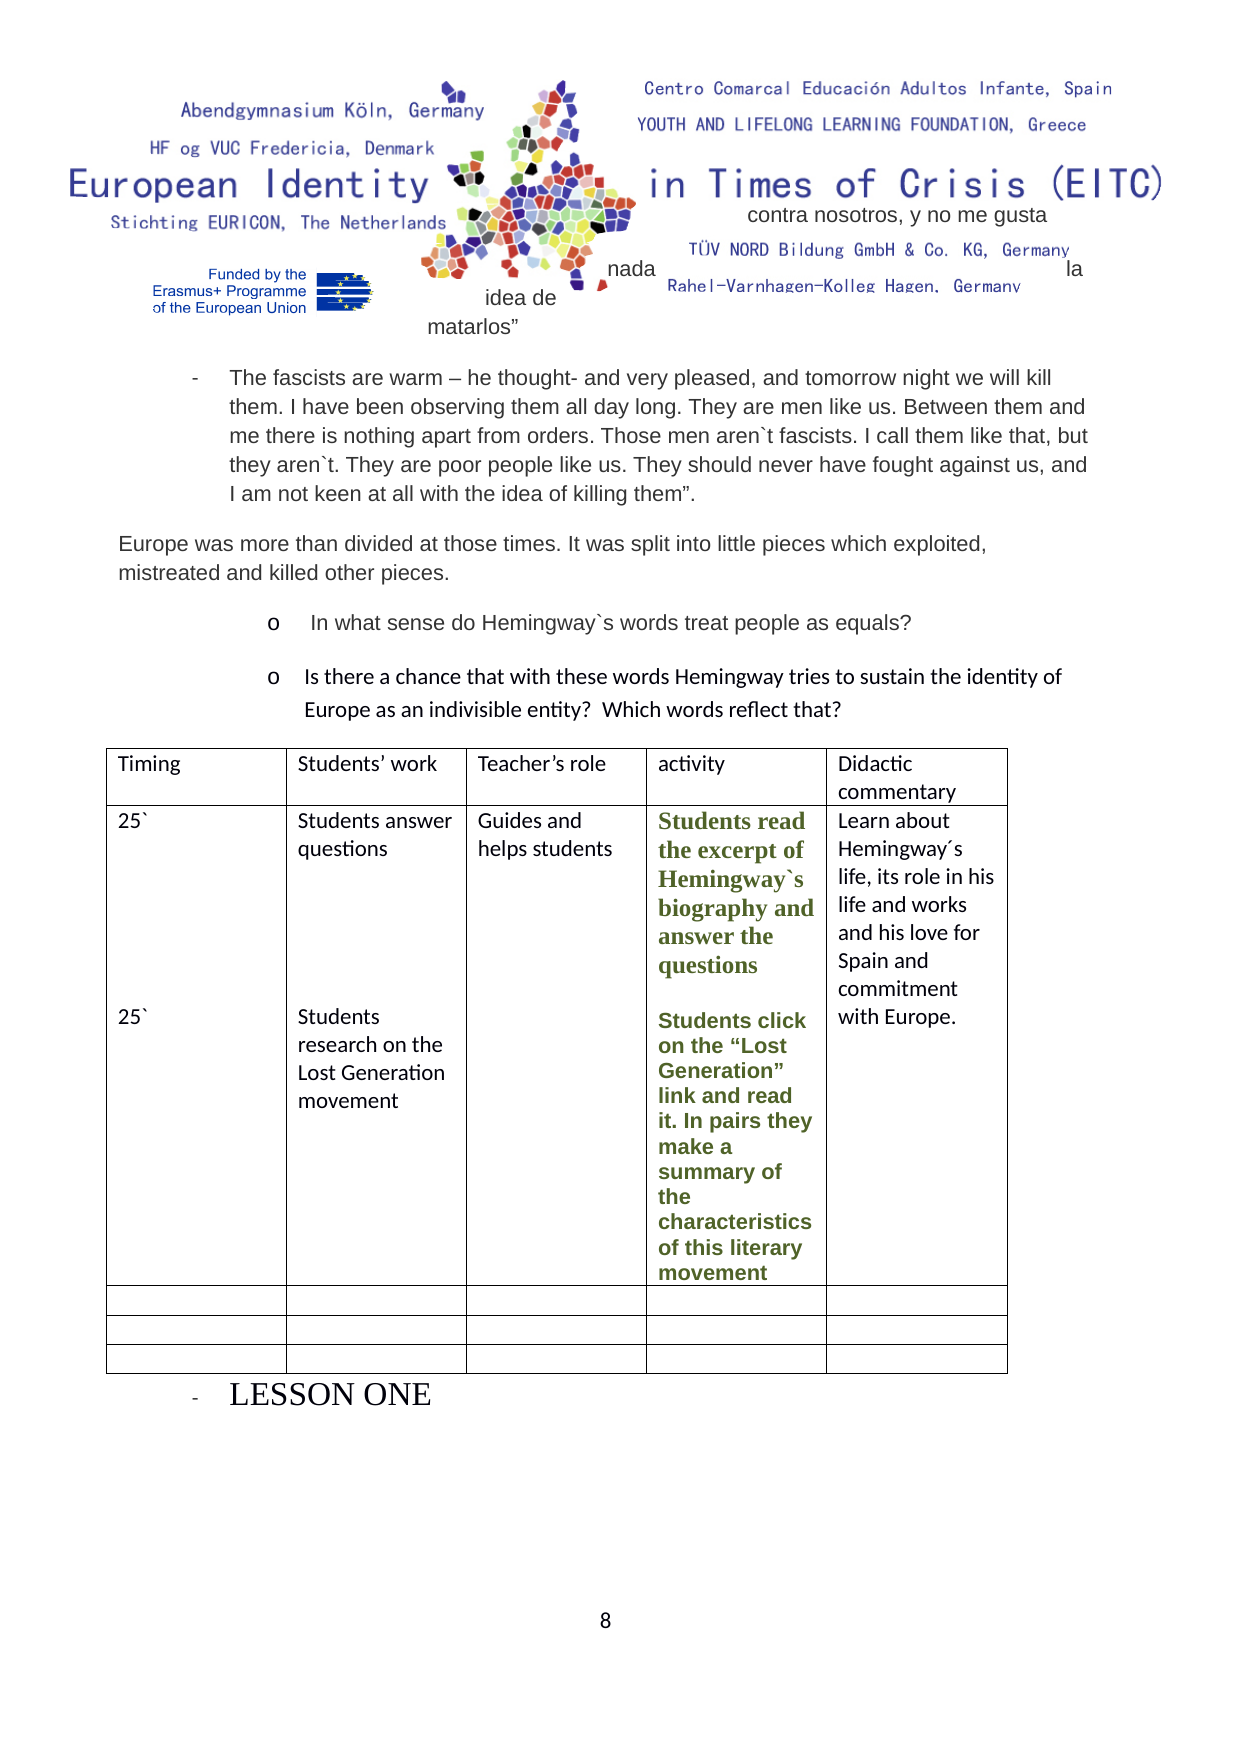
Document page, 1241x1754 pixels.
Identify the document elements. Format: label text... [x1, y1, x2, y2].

table_cell Students answer questions Students research on the Lost Generation movement [287, 806, 466, 1285]
table_cell [107, 1316, 286, 1344]
table_cell [467, 1286, 646, 1315]
table_cell Learn about Hemingway´s life, its role in his life and works and his love for Spain and commitment with Europe. [827, 806, 1007, 1285]
list Is there a chance that with these words Hemingway tries to sustain the identity of Europe as an indivisible entity? Which words reflect that? [267, 662, 1092, 723]
table_cell [287, 1286, 466, 1315]
list LESSON ONE [192, 1374, 1092, 1412]
table_cell [107, 1345, 286, 1373]
table_cell [647, 1316, 826, 1344]
table_header Timing [107, 749, 286, 805]
list The fascists are warm – he thought- and very pleased, and tomorrow night we will kill them. I have been observing them all day long. They are men like us. Between them and me there is nothing apart from orders. Those men aren`t fascists. I call them like that, but they aren`t. They are poor people like us. They should never have fought against us, and I am not keen at all with the idea of killing them”. [192, 364, 1092, 506]
table_cell 25` 25` [107, 806, 286, 1285]
table_cell Guides and helps students [467, 806, 646, 1285]
table_header Teacher’s role [467, 749, 646, 805]
table_cell [827, 1316, 1007, 1344]
table_cell Students read the excerpt of Hemingway`s biography and answer the questions Students click on the “Lost Generation” link and read it. In pairs they make a summary of the characteristics of this literary movement [647, 806, 826, 1285]
text Europe was more than divided at those times. It was split into little pieces which exploited, mistreated and killed other pieces. [118, 531, 1092, 585]
table_cell [467, 1345, 646, 1373]
table_cell [287, 1345, 466, 1373]
table_cell [287, 1316, 466, 1344]
table_cell [467, 1316, 646, 1344]
table_header activity [647, 749, 826, 805]
table_header Didactic commentary [827, 749, 1007, 805]
table_header Students’ work [287, 749, 466, 805]
table_cell [827, 1286, 1007, 1315]
table_cell [647, 1286, 826, 1315]
list In what sense do Hemingway`s words treat people as equals? [267, 609, 1092, 637]
table_cell [827, 1345, 1007, 1373]
list contra nosotros, y no me gusta nada la idea de matarlos” [192, 201, 1092, 339]
table_cell [107, 1286, 286, 1315]
table_cell [647, 1345, 826, 1373]
